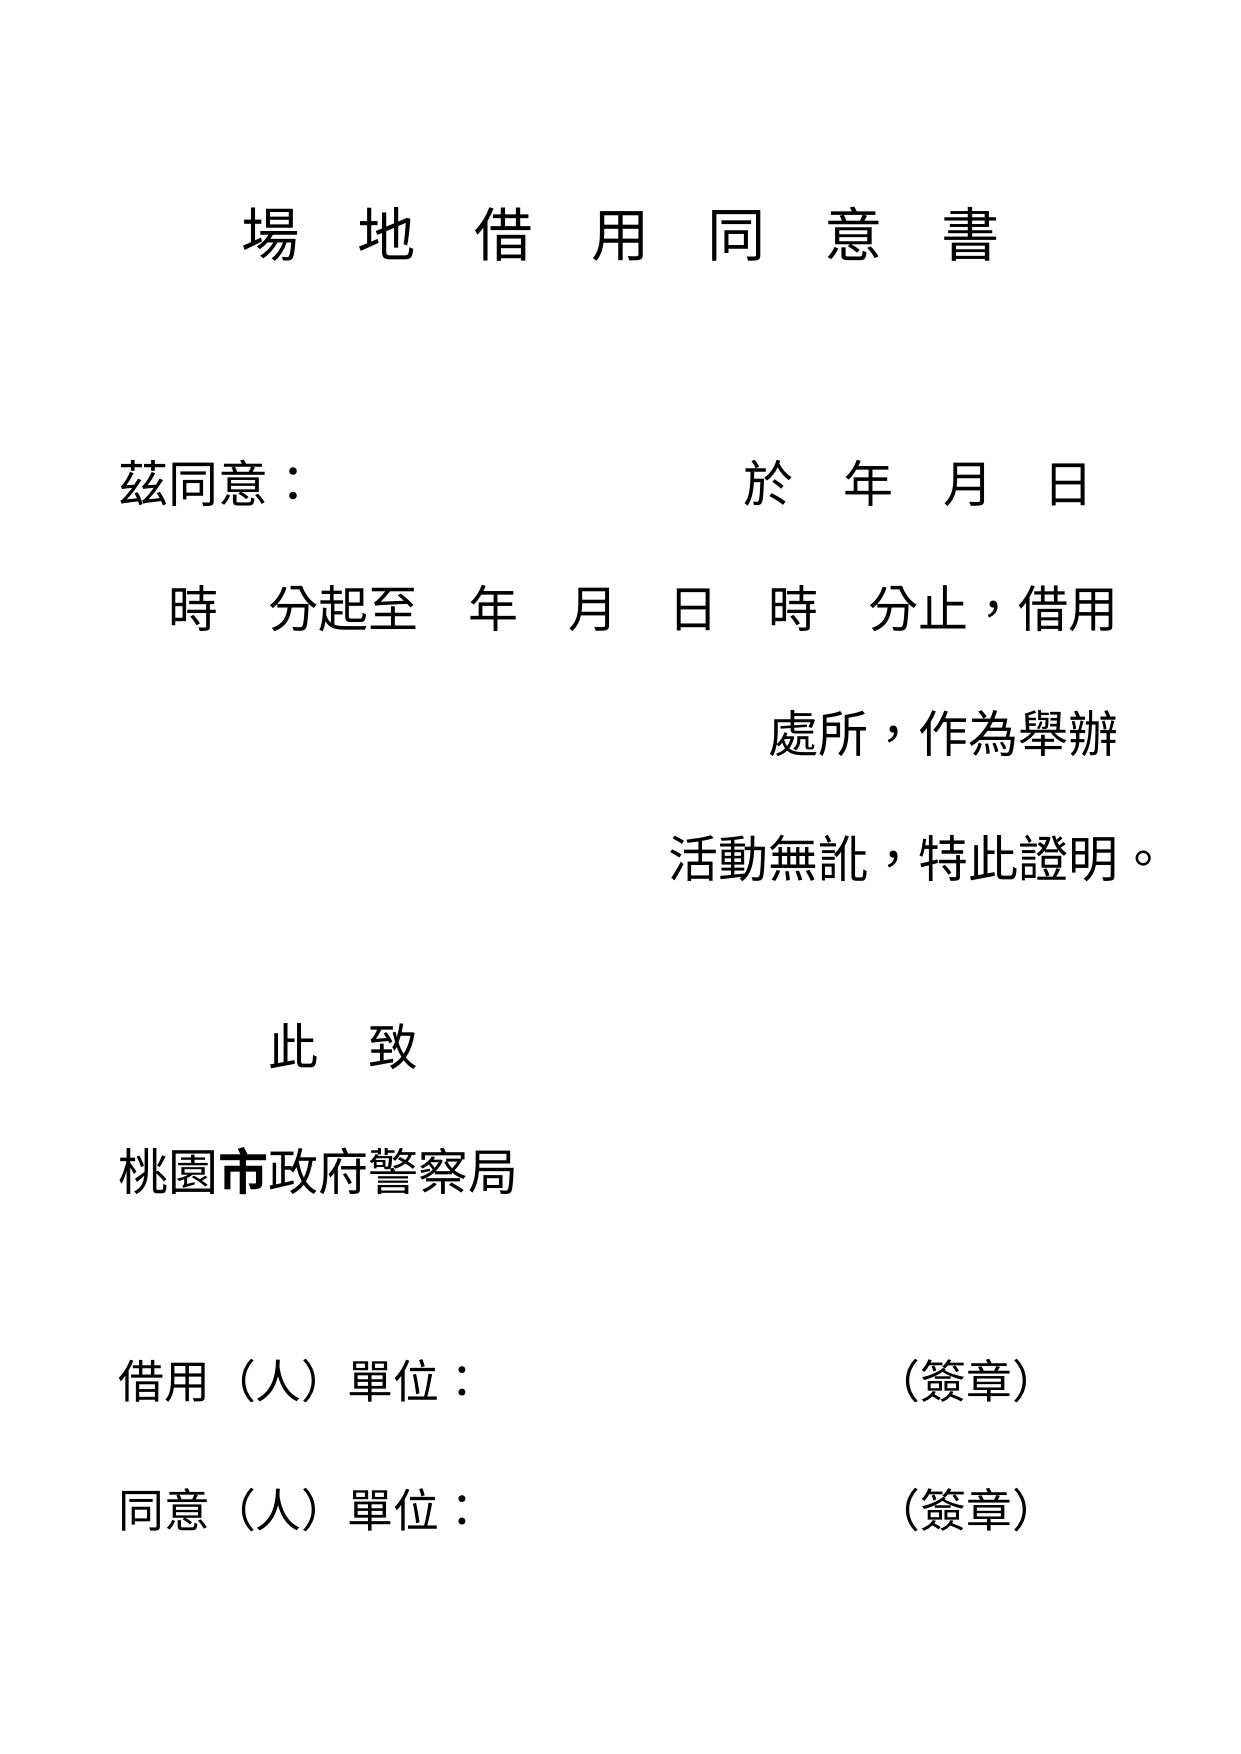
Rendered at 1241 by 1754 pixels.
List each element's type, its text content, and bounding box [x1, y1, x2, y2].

text 同意（人）單位： （簽章） [118, 1474, 1122, 1541]
text 茲同意： 於 年 月 日 時 分起至 年 月 日 時 分止，借用 [118, 408, 1122, 658]
text 借用（人）單位： （簽章） [118, 1346, 1122, 1412]
text 桃園市政府警察局 [118, 1096, 1122, 1221]
text 此 致 [118, 971, 1122, 1096]
text 處所，作為舉辦 活動無訛，特此證明。 [668, 658, 1122, 908]
text 場 地 借 用 同 意 書 [118, 158, 1122, 283]
